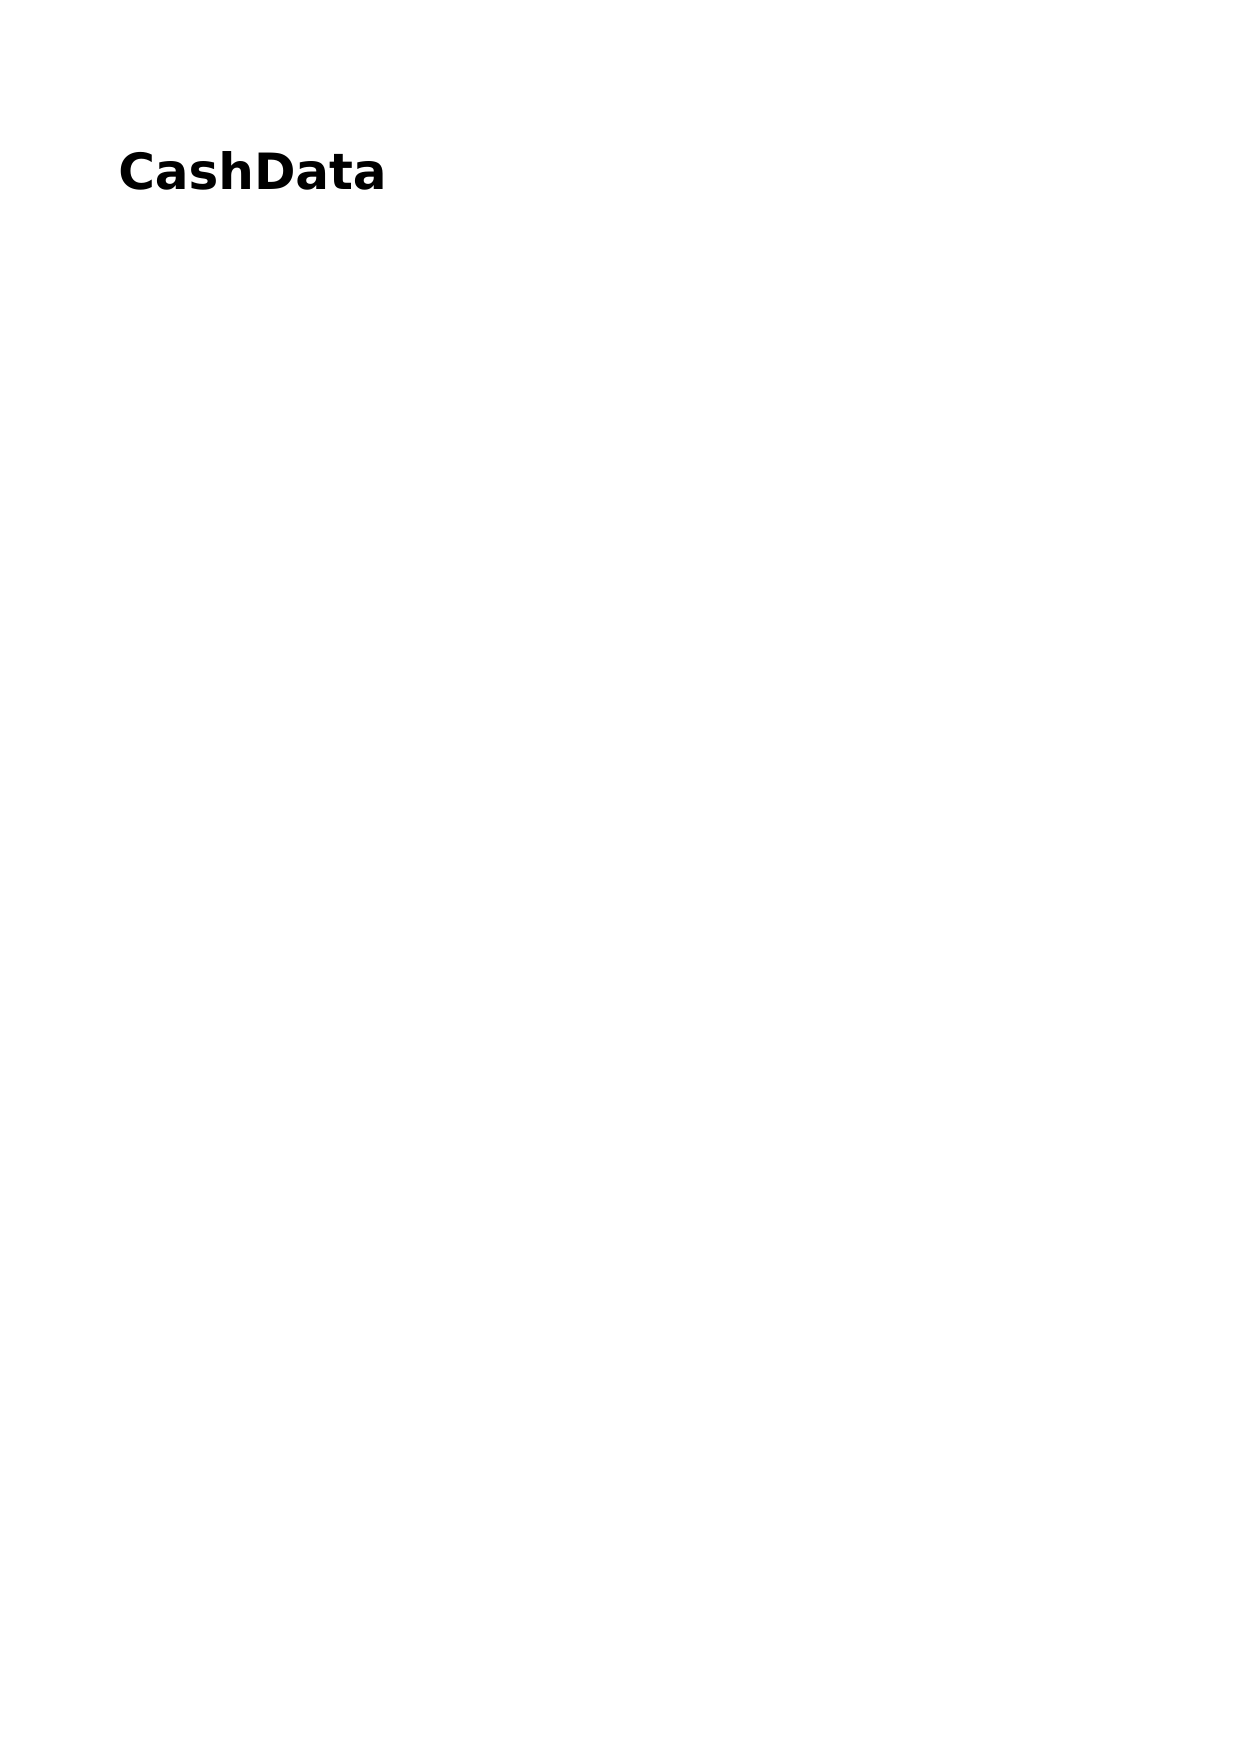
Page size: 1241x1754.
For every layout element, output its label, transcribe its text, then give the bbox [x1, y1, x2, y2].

subtitle CashData [118, 143, 1122, 201]
